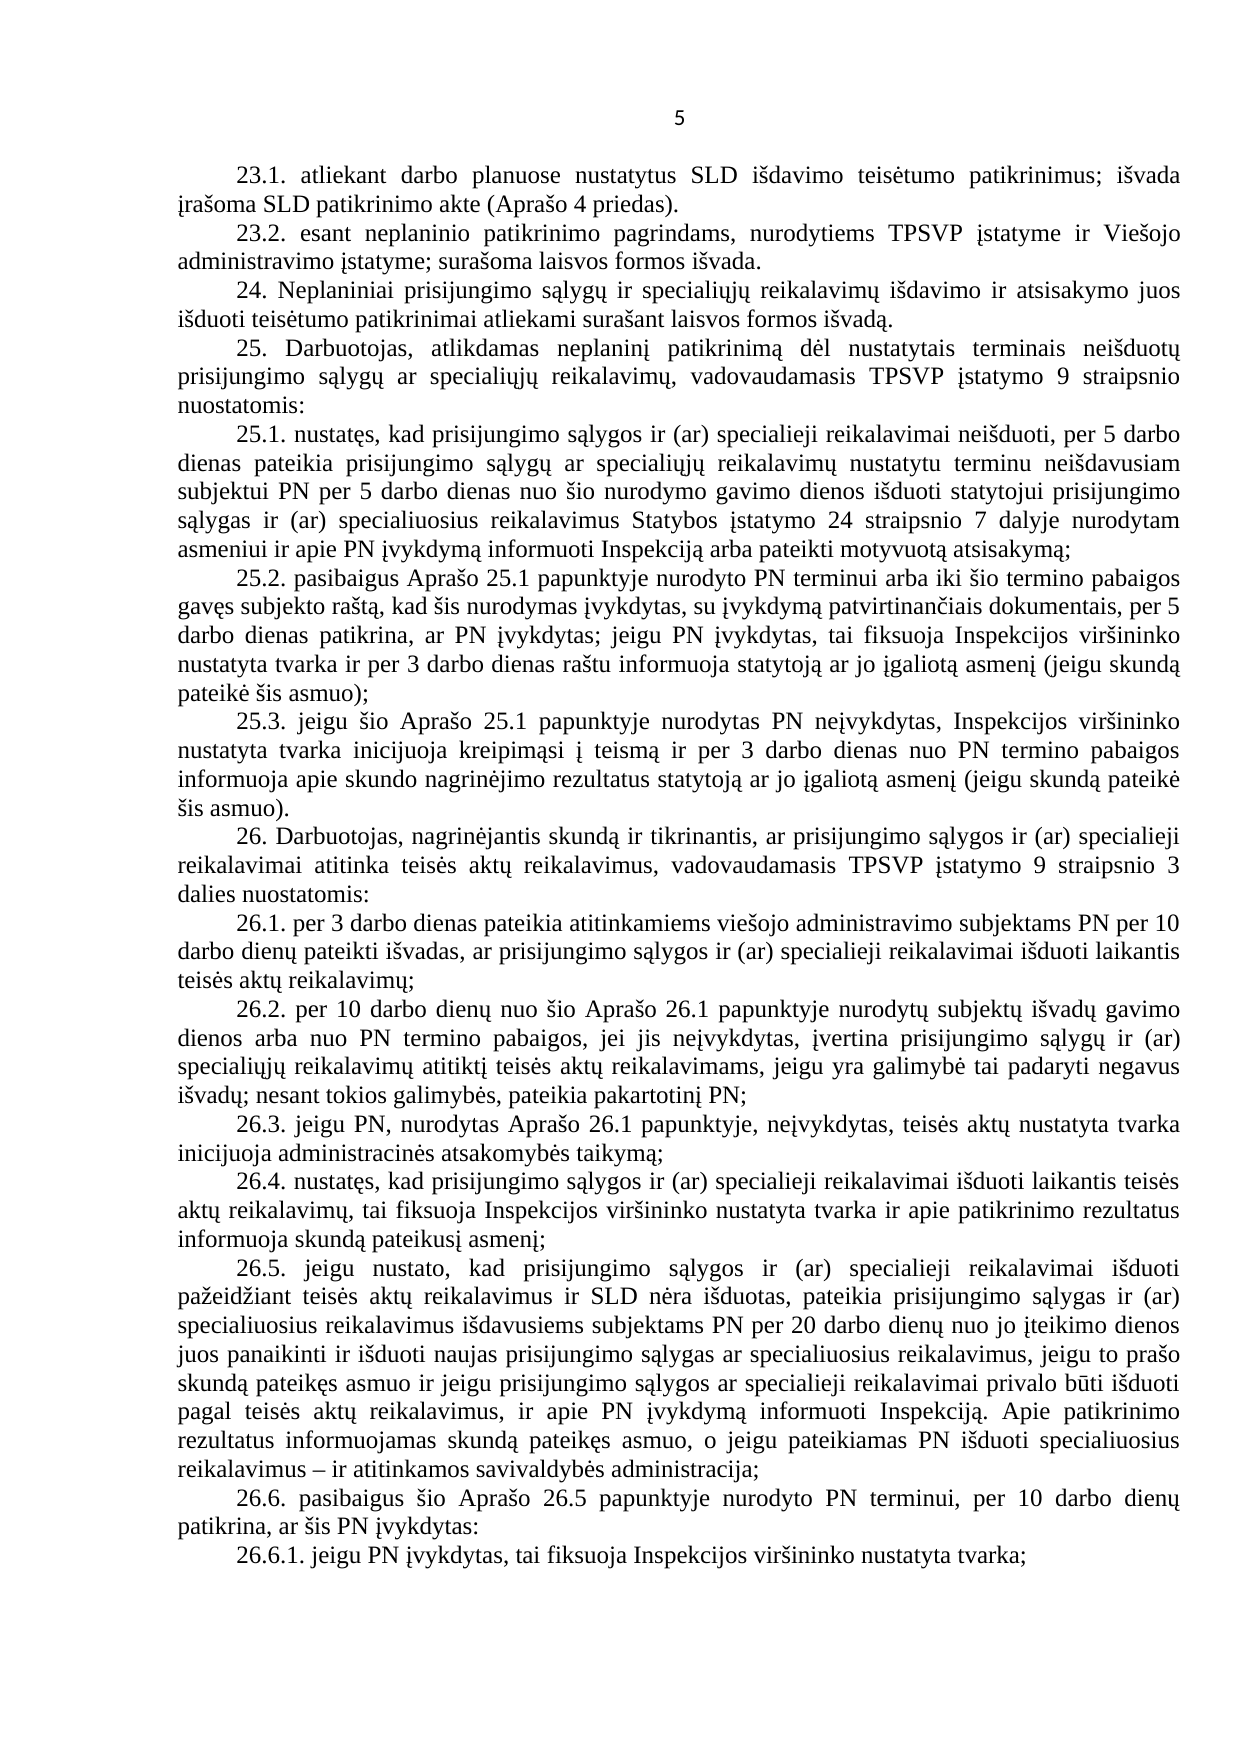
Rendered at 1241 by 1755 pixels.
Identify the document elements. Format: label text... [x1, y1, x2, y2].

text 23.1. atliekant darbo planuose nustatytus SLD išdavimo teisėtumo patikrinimus; išvada įrašoma SLD patikrinimo akte (Aprašo 4 priedas). [177, 160, 1181, 218]
text 25.1. nustatęs, kad prisijungimo sąlygos ir (ar) specialieji reikalavimai neišduoti, per 5 darbo dienas pateikia prisijungimo sąlygų ar specialiųjų reikalavimų nustatytu terminu neišdavusiam subjektui PN per 5 darbo dienas nuo šio nurodymo gavimo dienos išduoti statytojui prisijungimo sąlygas ir (ar) specialiuosius reikalavimus Statybos įstatymo 24 straipsnio 7 dalyje nurodytam asmeniui ir apie PN įvykdymą informuoti Inspekciją arba pateikti motyvuotą atsisakymą; [177, 419, 1181, 563]
text 25. Darbuotojas, atlikdamas neplaninį patikrinimą dėl nustatytais terminais neišduotų prisijungimo sąlygų ar specialiųjų reikalavimų, vadovaudamasis TPSVP įstatymo 9 straipsnio nuostatomis: [177, 333, 1181, 419]
text 26.3. jeigu PN, nurodytas Aprašo 26.1 papunktyje, neįvykdytas, teisės aktų nustatyta tvarka inicijuoja administracinės atsakomybės taikymą; [177, 1109, 1181, 1166]
text 26.2. per 10 darbo dienų nuo šio Aprašo 26.1 papunktyje nurodytų subjektų išvadų gavimo dienos arba nuo PN termino pabaigos, jei jis neįvykdytas, įvertina prisijungimo sąlygų ir (ar) specialiųjų reikalavimų atitiktį teisės aktų reikalavimams, jeigu yra galimybė tai padaryti negavus išvadų; nesant tokios galimybės, pateikia pakartotinį PN; [177, 994, 1181, 1109]
text 26.1. per 3 darbo dienas pateikia atitinkamiems viešojo administravimo subjektams PN per 10 darbo dienų pateikti išvadas, ar prisijungimo sąlygos ir (ar) specialieji reikalavimai išduoti laikantis teisės aktų reikalavimų; [177, 908, 1181, 994]
text 26.4. nustatęs, kad prisijungimo sąlygos ir (ar) specialieji reikalavimai išduoti laikantis teisės aktų reikalavimų, tai fiksuoja Inspekcijos viršininko nustatyta tvarka ir apie patikrinimo rezultatus informuoja skundą pateikusį asmenį; [177, 1166, 1181, 1253]
text 26. Darbuotojas, nagrinėjantis skundą ir tikrinantis, ar prisijungimo sąlygos ir (ar) specialieji reikalavimai atitinka teisės aktų reikalavimus, vadovaudamasis TPSVP įstatymo 9 straipsnio 3 dalies nuostatomis: [177, 821, 1181, 908]
text 26.6. pasibaigus šio Aprašo 26.5 papunktyje nurodyto PN terminui, per 10 darbo dienų patikrina, ar šis PN įvykdytas: [177, 1483, 1181, 1540]
text 24. Neplaniniai prisijungimo sąlygų ir specialiųjų reikalavimų išdavimo ir atsisakymo juos išduoti teisėtumo patikrinimai atliekami surašant laisvos formos išvadą. [177, 275, 1181, 333]
text 26.6.1. jeigu PN įvykdytas, tai fiksuoja Inspekcijos viršininko nustatyta tvarka; [177, 1540, 1181, 1569]
text 23.2. esant neplaninio patikrinimo pagrindams, nurodytiems TPSVP įstatyme ir Viešojo administravimo įstatyme; surašoma laisvos formos išvada. [177, 218, 1181, 275]
text 26.5. jeigu nustato, kad prisijungimo sąlygos ir (ar) specialieji reikalavimai išduoti pažeidžiant teisės aktų reikalavimus ir SLD nėra išduotas, pateikia prisijungimo sąlygas ir (ar) specialiuosius reikalavimus išdavusiems subjektams PN per 20 darbo dienų nuo jo įteikimo dienos juos panaikinti ir išduoti naujas prisijungimo sąlygas ar specialiuosius reikalavimus, jeigu to prašo skundą pateikęs asmuo ir jeigu prisijungimo sąlygos ar specialieji reikalavimai privalo būti išduoti pagal teisės aktų reikalavimus, ir apie PN įvykdymą informuoti Inspekciją. Apie patikrinimo rezultatus informuojamas skundą pateikęs asmuo, o jeigu pateikiamas PN išduoti specialiuosius reikalavimus – ir atitinkamos savivaldybės administracija; [177, 1253, 1181, 1483]
text 25.2. pasibaigus Aprašo 25.1 papunktyje nurodyto PN terminui arba iki šio termino pabaigos gavęs subjekto raštą, kad šis nurodymas įvykdytas, su įvykdymą patvirtinančiais dokumentais, per 5 darbo dienas patikrina, ar PN įvykdytas; jeigu PN įvykdytas, tai fiksuoja Inspekcijos viršininko nustatyta tvarka ir per 3 darbo dienas raštu informuoja statytoją ar jo įgaliotą asmenį (jeigu skundą pateikė šis asmuo); [177, 563, 1181, 706]
text 25.3. jeigu šio Aprašo 25.1 papunktyje nurodytas PN neįvykdytas, Inspekcijos viršininko nustatyta tvarka inicijuoja kreipimąsi į teismą ir per 3 darbo dienas nuo PN termino pabaigos informuoja apie skundo nagrinėjimo rezultatus statytoją ar jo įgaliotą asmenį (jeigu skundą pateikė šis asmuo). [177, 706, 1181, 821]
